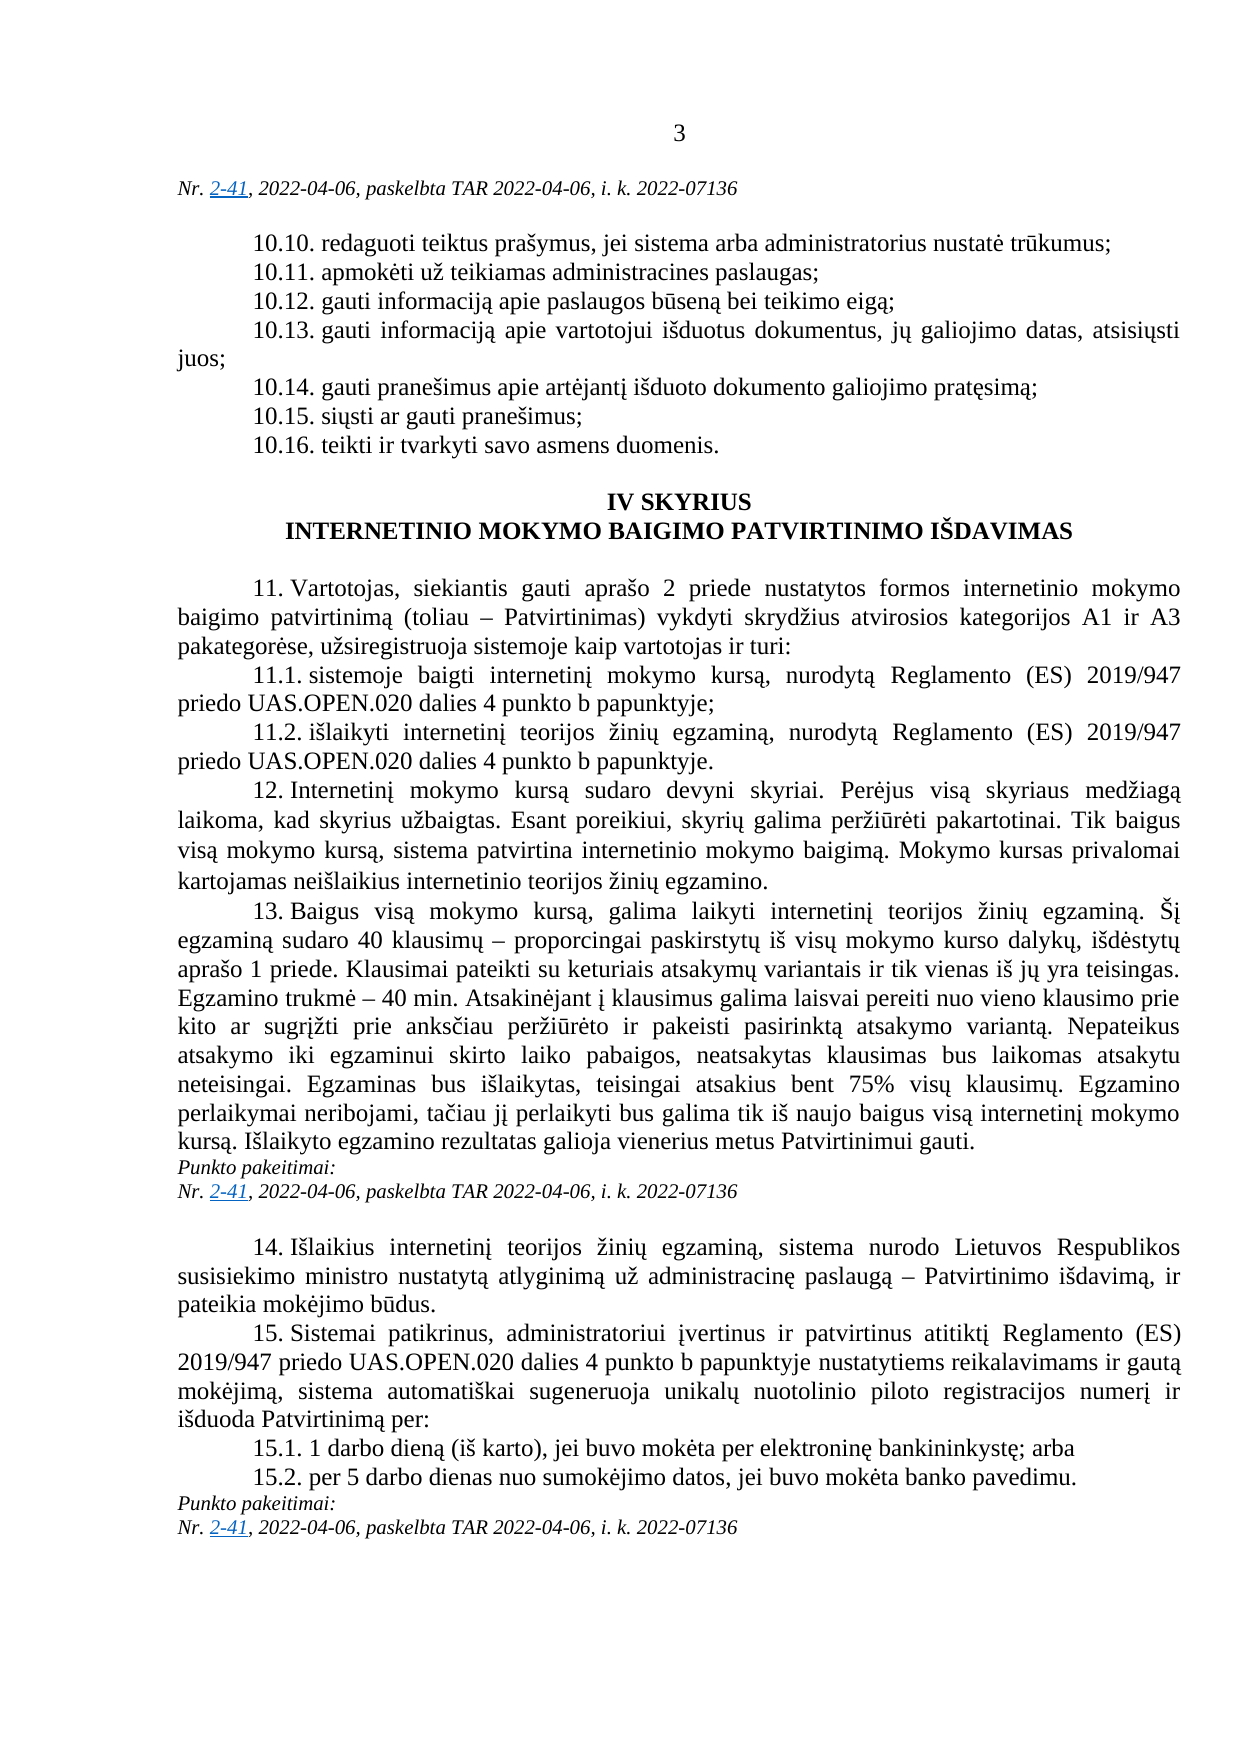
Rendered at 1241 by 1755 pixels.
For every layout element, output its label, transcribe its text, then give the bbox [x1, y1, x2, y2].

text 15.2. per 5 darbo dienas nuo sumokėjimo datos, jei buvo mokėta banko pavedimu. [177, 1462, 1181, 1491]
text Punkto pakeitimai: [177, 1491, 1181, 1515]
text IV SKYRIUS [177, 487, 1181, 516]
text 15. Sistemai patikrinus, administratoriui įvertinus ir patvirtinus atitiktį Reglamento (ES) 2019/947 priedo UAS.OPEN.020 dalies 4 punkto b papunktyje nustatytiems reikalavimams ir gautą mokėjimą, sistema automatiškai sugeneruoja unikalų nuotolinio piloto registracijos numerį ir išduoda Patvirtinimą per: [177, 1318, 1181, 1433]
text 10.15. siųsti ar gauti pranešimus; [177, 401, 1181, 430]
text 14. Išlaikius internetinį teorijos žinių egzaminą, sistema nurodo Lietuvos Respublikos susisiekimo ministro nustatytą atlyginimą už administracinę paslaugą – Patvirtinimo išdavimą, ir pateikia mokėjimo būdus. [177, 1232, 1181, 1318]
text internetinio mokymo baigimo patvirtinimo išdavimas [177, 516, 1181, 545]
text 10.12. gauti informaciją apie paslaugos būseną bei teikimo eigą; [177, 286, 1181, 315]
text Nr. 2-41, 2022-04-06, paskelbta TAR 2022-04-06, i. k. 2022-07136 [177, 1179, 1181, 1203]
text 15.1. 1 darbo dieną (iš karto), jei buvo mokėta per elektroninę bankininkystę; arba [177, 1433, 1181, 1462]
text 11. Vartotojas, siekiantis gauti aprašo 2 priede nustatytos formos internetinio mokymo baigimo patvirtinimą (toliau – Patvirtinimas) vykdyti skrydžius atvirosios kategorijos A1 ir A3 pakategorėse, užsiregistruoja sistemoje kaip vartotojas ir turi: [177, 573, 1181, 660]
text 13. Baigus visą mokymo kursą, galima laikyti internetinį teorijos žinių egzaminą. Šį egzaminą sudaro 40 klausimų – proporcingai paskirstytų iš visų mokymo kurso dalykų, išdėstytų aprašo 1 priede. Klausimai pateikti su keturiais atsakymų variantais ir tik vienas iš jų yra teisingas. Egzamino trukmė – 40 min. Atsakinėjant į klausimus galima laisvai pereiti nuo vieno klausimo prie kito ar sugrįžti prie anksčiau peržiūrėto ir pakeisti pasirinktą atsakymo variantą. Nepateikus atsakymo iki egzaminui skirto laiko pabaigos, neatsakytas klausimas bus laikomas atsakytu neteisingai. Egzaminas bus išlaikytas, teisingai atsakius bent 75% visų klausimų. Egzamino perlaikymai neribojami, tačiau jį perlaikyti bus galima tik iš naujo baigus visą internetinį mokymo kursą. Išlaikyto egzamino rezultatas galioja vienerius metus Patvirtinimui gauti. [177, 896, 1181, 1155]
text 10.14. gauti pranešimus apie artėjantį išduoto dokumento galiojimo pratęsimą; [177, 372, 1181, 401]
text Nr. 2-41, 2022-04-06, paskelbta TAR 2022-04-06, i. k. 2022-07136 [177, 1515, 1181, 1539]
text Punkto pakeitimai: [177, 1155, 1181, 1179]
text 10.13. gauti informaciją apie vartotojui išduotus dokumentus, jų galiojimo datas, atsisiųsti juos; [177, 315, 1181, 372]
text 10.16. teikti ir tvarkyti savo asmens duomenis. [177, 430, 1181, 458]
text 12. Internetinį mokymo kursą sudaro devyni skyriai. Perėjus visą skyriaus medžiagą laikoma, kad skyrius užbaigtas. Esant poreikiui, skyrių galima peržiūrėti pakartotinai. Tik baigus visą mokymo kursą, sistema patvirtina internetinio mokymo baigimą. Mokymo kursas privalomai kartojamas neišlaikius internetinio teorijos žinių egzamino. [177, 775, 1181, 895]
text 11.1. sistemoje baigti internetinį mokymo kursą, nurodytą Reglamento (ES) 2019/947 priedo UAS.OPEN.020 dalies 4 punkto b papunktyje; [177, 660, 1181, 717]
text Nr. 2-41, 2022-04-06, paskelbta TAR 2022-04-06, i. k. 2022-07136 [177, 176, 1181, 200]
text 10.10. redaguoti teiktus prašymus, jei sistema arba administratorius nustatė trūkumus; [177, 228, 1181, 257]
text 10.11. apmokėti už teikiamas administracines paslaugas; [177, 257, 1181, 286]
text 11.2. išlaikyti internetinį teorijos žinių egzaminą, nurodytą Reglamento (ES) 2019/947 priedo UAS.OPEN.020 dalies 4 punkto b papunktyje. [177, 717, 1181, 775]
